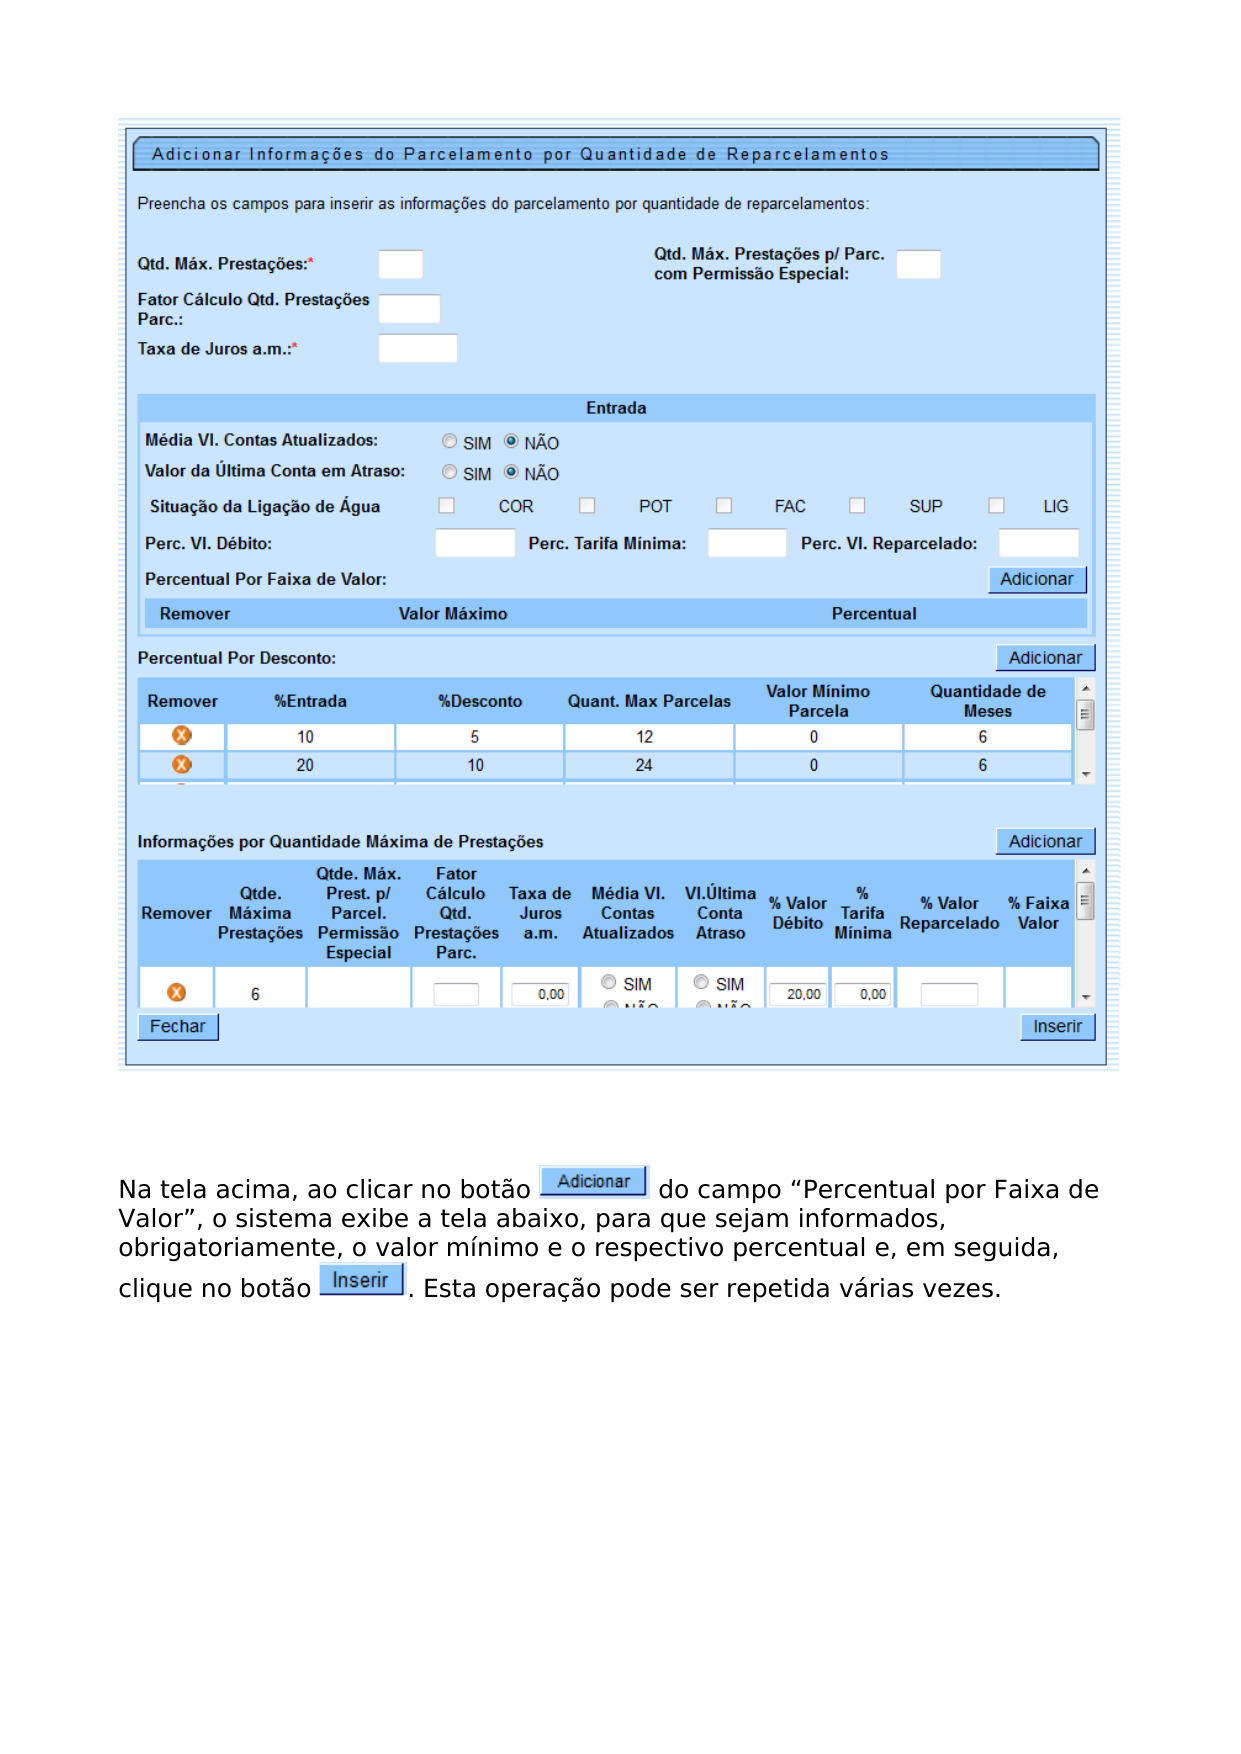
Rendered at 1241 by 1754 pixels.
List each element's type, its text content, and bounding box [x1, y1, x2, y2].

picture [539, 1165, 650, 1199]
picture [118, 118, 1123, 1089]
text Na tela acima, ao clicar no botão do campo “Percentual por Faixa de Valor”, o sistema exibe a tela abaixo, para que sejam informados, obrigatoriamente, o valor mínimo e o respectivo percentual e, em seguida, clique no botão . Esta operação pode ser repetida várias vezes. [118, 1166, 1122, 1303]
picture [319, 1262, 407, 1297]
